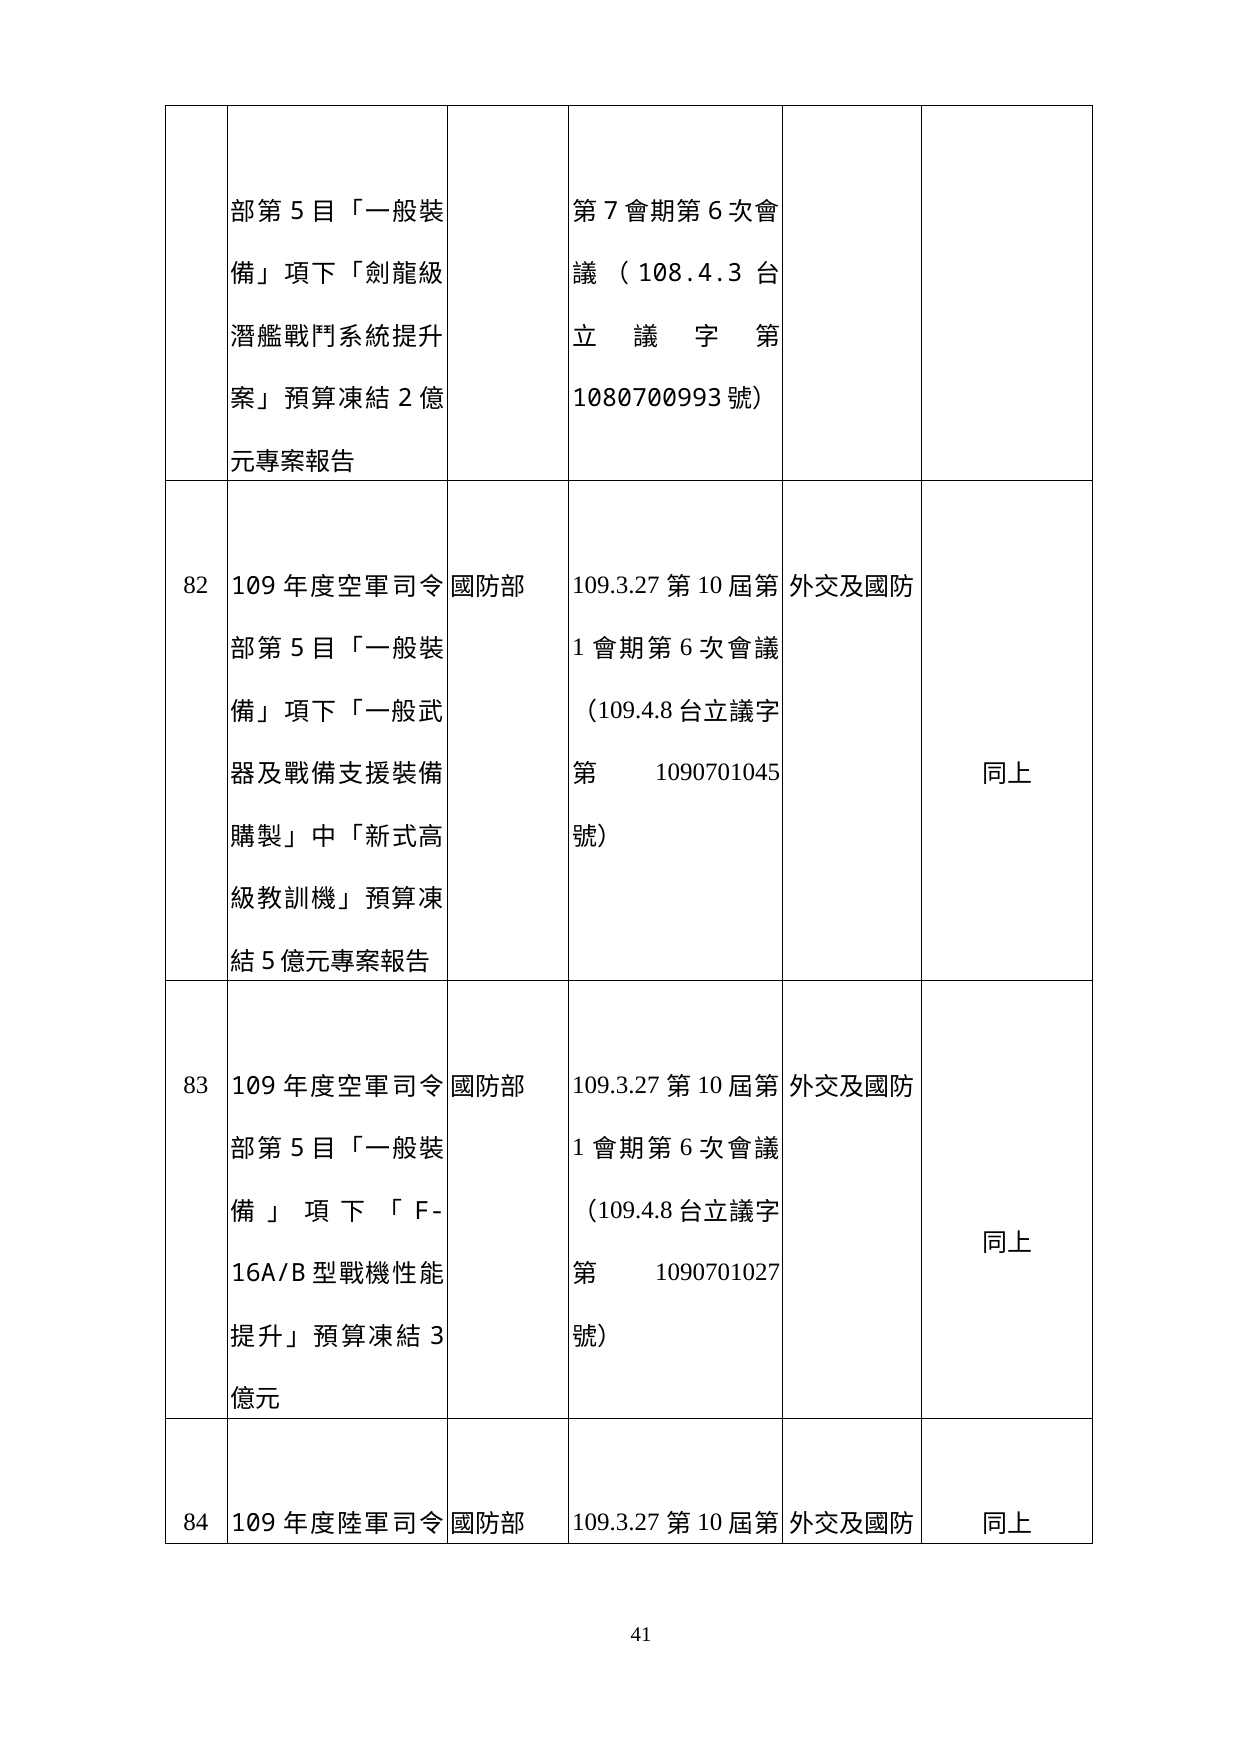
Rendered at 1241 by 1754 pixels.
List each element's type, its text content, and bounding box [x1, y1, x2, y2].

table_cell 109.3.27第10屆第1會期第6次會議（109.4.8台立議字第1090701027號） [569, 981, 782, 1418]
table_cell 外交及國防 [783, 481, 921, 980]
table_cell 109.3.27第10屆第 [569, 1419, 782, 1543]
table_cell 外交及國防 [783, 981, 921, 1418]
table_cell 同上 [922, 481, 1092, 980]
table_cell [166, 981, 227, 1418]
table_cell 部第5目「一般裝備」項下「劍龍級潛艦戰鬥系統提升案」預算凍結2億元專案報告 [228, 106, 447, 480]
table_cell [922, 106, 1092, 480]
table_cell 同上 [922, 1419, 1092, 1543]
table_cell 國防部 [448, 481, 568, 980]
table_cell [166, 481, 227, 980]
table_cell 外交及國防 [783, 1419, 921, 1543]
table_cell [166, 106, 227, 480]
table_cell [166, 1419, 227, 1543]
table_cell 109年度空軍司令部第5目「一般裝備」項下「一般武器及戰備支援裝備購製」中「新式高級教訓機」預算凍結5億元專案報告 [228, 481, 447, 980]
table_cell 同上 [922, 981, 1092, 1418]
table_cell 國防部 [448, 1419, 568, 1543]
table_cell [448, 106, 568, 480]
table_cell 第7會期第6次會議（108.4.3台立議字第1080700993號） [569, 106, 782, 480]
table_cell 109年度陸軍司令 [228, 1419, 447, 1543]
table_cell [783, 106, 921, 480]
table_cell 109年度空軍司令部第5目「一般裝備」項下「F-16A/B型戰機性能提升」預算凍結3億元 [228, 981, 447, 1418]
table_cell 國防部 [448, 981, 568, 1418]
table_cell 109.3.27第10屆第1會期第6次會議（109.4.8台立議字第1090701045號） [569, 481, 782, 980]
